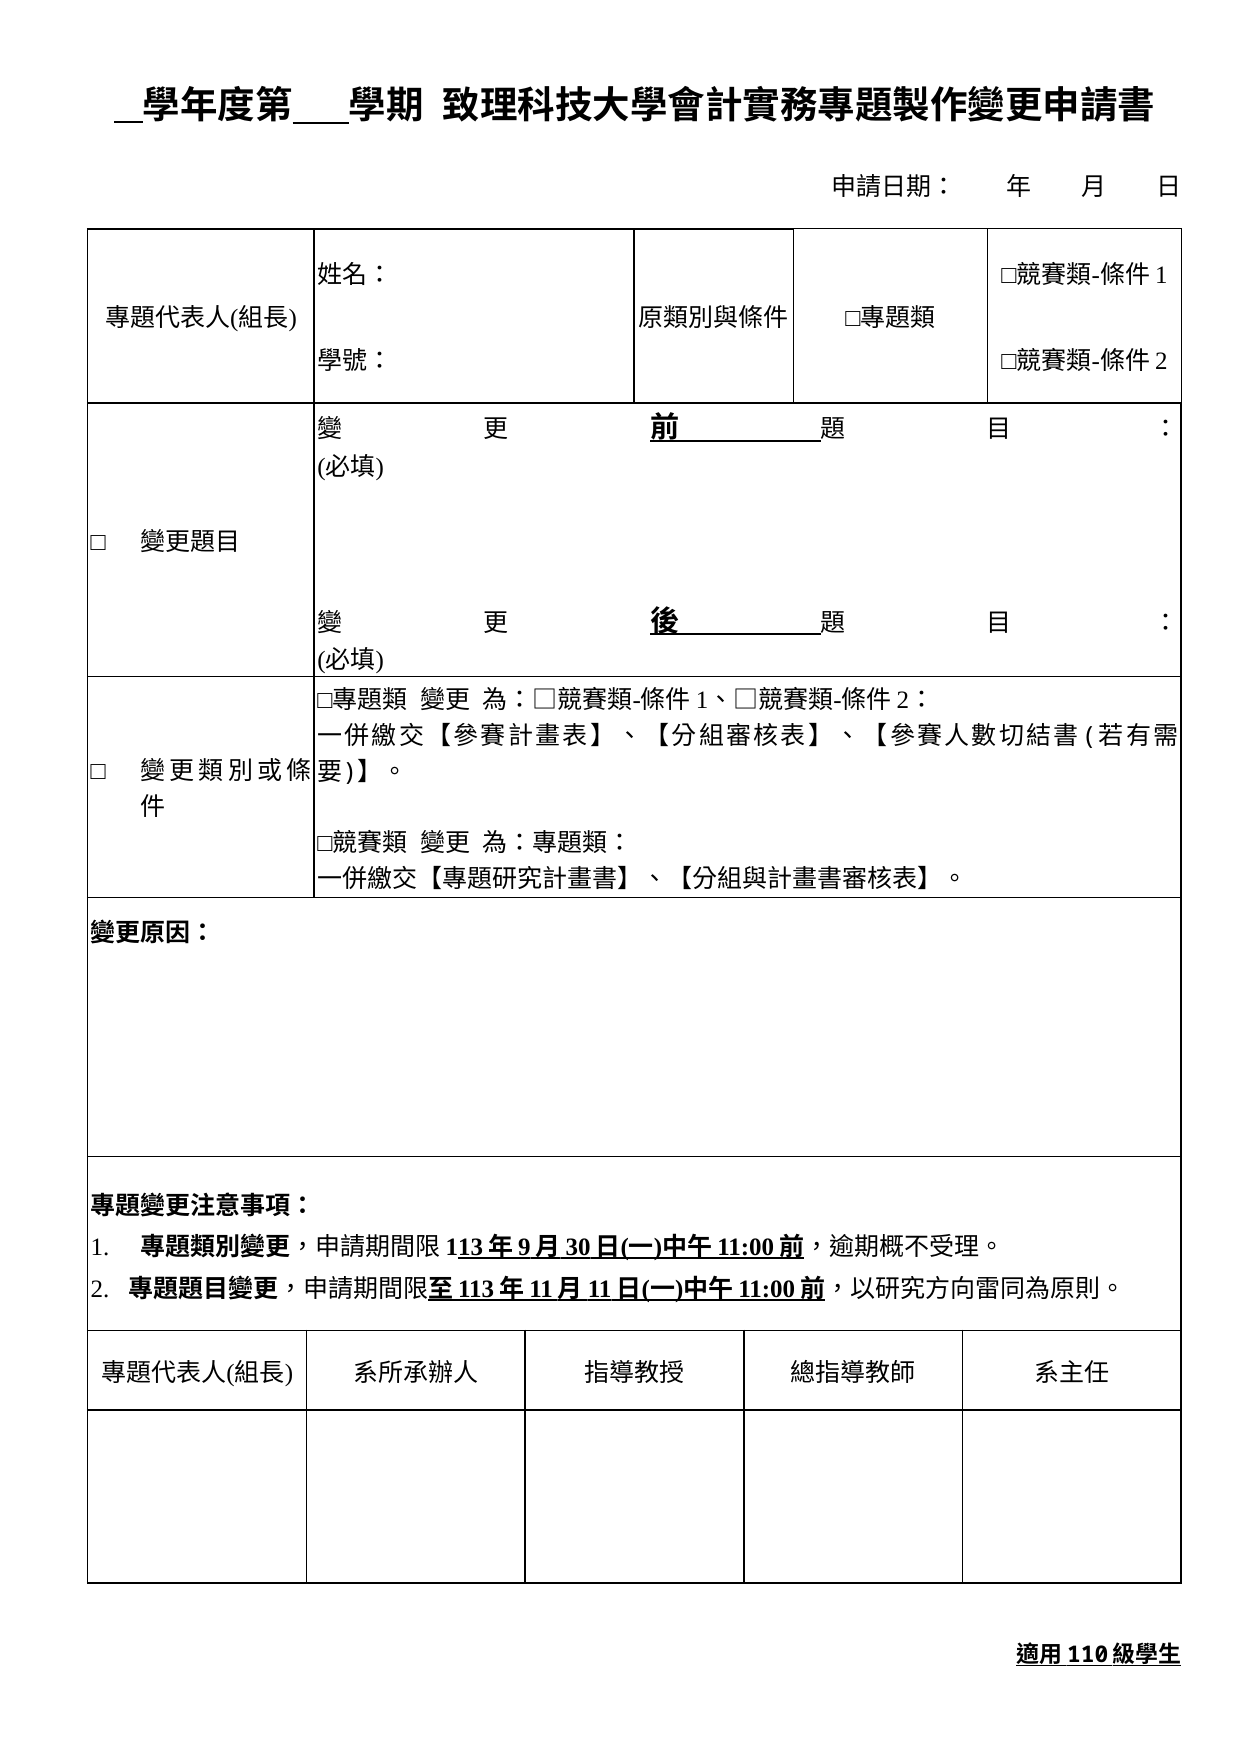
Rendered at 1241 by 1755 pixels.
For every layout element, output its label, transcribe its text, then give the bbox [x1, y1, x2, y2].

text 學年度第 學期 致理科技大學會計實務專題製作變更申請書 [87, 75, 1181, 129]
table_header 原類別與條件 [635, 230, 793, 402]
table_cell [963, 1411, 1180, 1582]
text 申請日期： 年 月 日 [87, 167, 1181, 203]
table_header 姓名： 學號： [315, 230, 633, 402]
table_cell [88, 1411, 306, 1582]
table_cell 變更前題目： (必填) 變更後題目： (必填) [315, 404, 1180, 676]
table_cell 專題變更注意事項： 專題類別變更，申請期間限113年9月30日(一)中午11:00前，逾期概不受理。 專題題目變更，申請期間限至113年11月11日(一)中午11:00前，以研究方向雷同為原則。 [88, 1157, 1180, 1329]
table_cell 變更原因： [88, 898, 1180, 1156]
table_header □專題類 [794, 229, 987, 402]
table_header □競賽類-條件1 □競賽類-條件2 [988, 229, 1181, 402]
table_cell [745, 1411, 962, 1582]
table_cell 變更類別或條件 [88, 677, 313, 897]
table_cell [307, 1411, 524, 1582]
table_header 專題代表人(組長) [88, 230, 313, 402]
table_cell [526, 1411, 743, 1582]
table_cell 專題代表人(組長) [88, 1331, 306, 1409]
table_cell □專題類 變更 為：□競賽類-條件1、□競賽類-條件2： 一併繳交【參賽計畫表】、【分組審核表】、【參賽人數切結書(若有需要)】。 □競賽類 變更 為：專題類： 一併繳交【專題研究計畫書】、【分組與計畫書審核表】。 [315, 677, 1180, 897]
table_cell 變更題目 [88, 404, 313, 676]
table_cell 系所承辦人 [307, 1331, 524, 1409]
table_cell 總指導教師 [745, 1331, 962, 1409]
table_cell 系主任 [963, 1331, 1180, 1409]
table_cell 指導教授 [526, 1331, 743, 1409]
